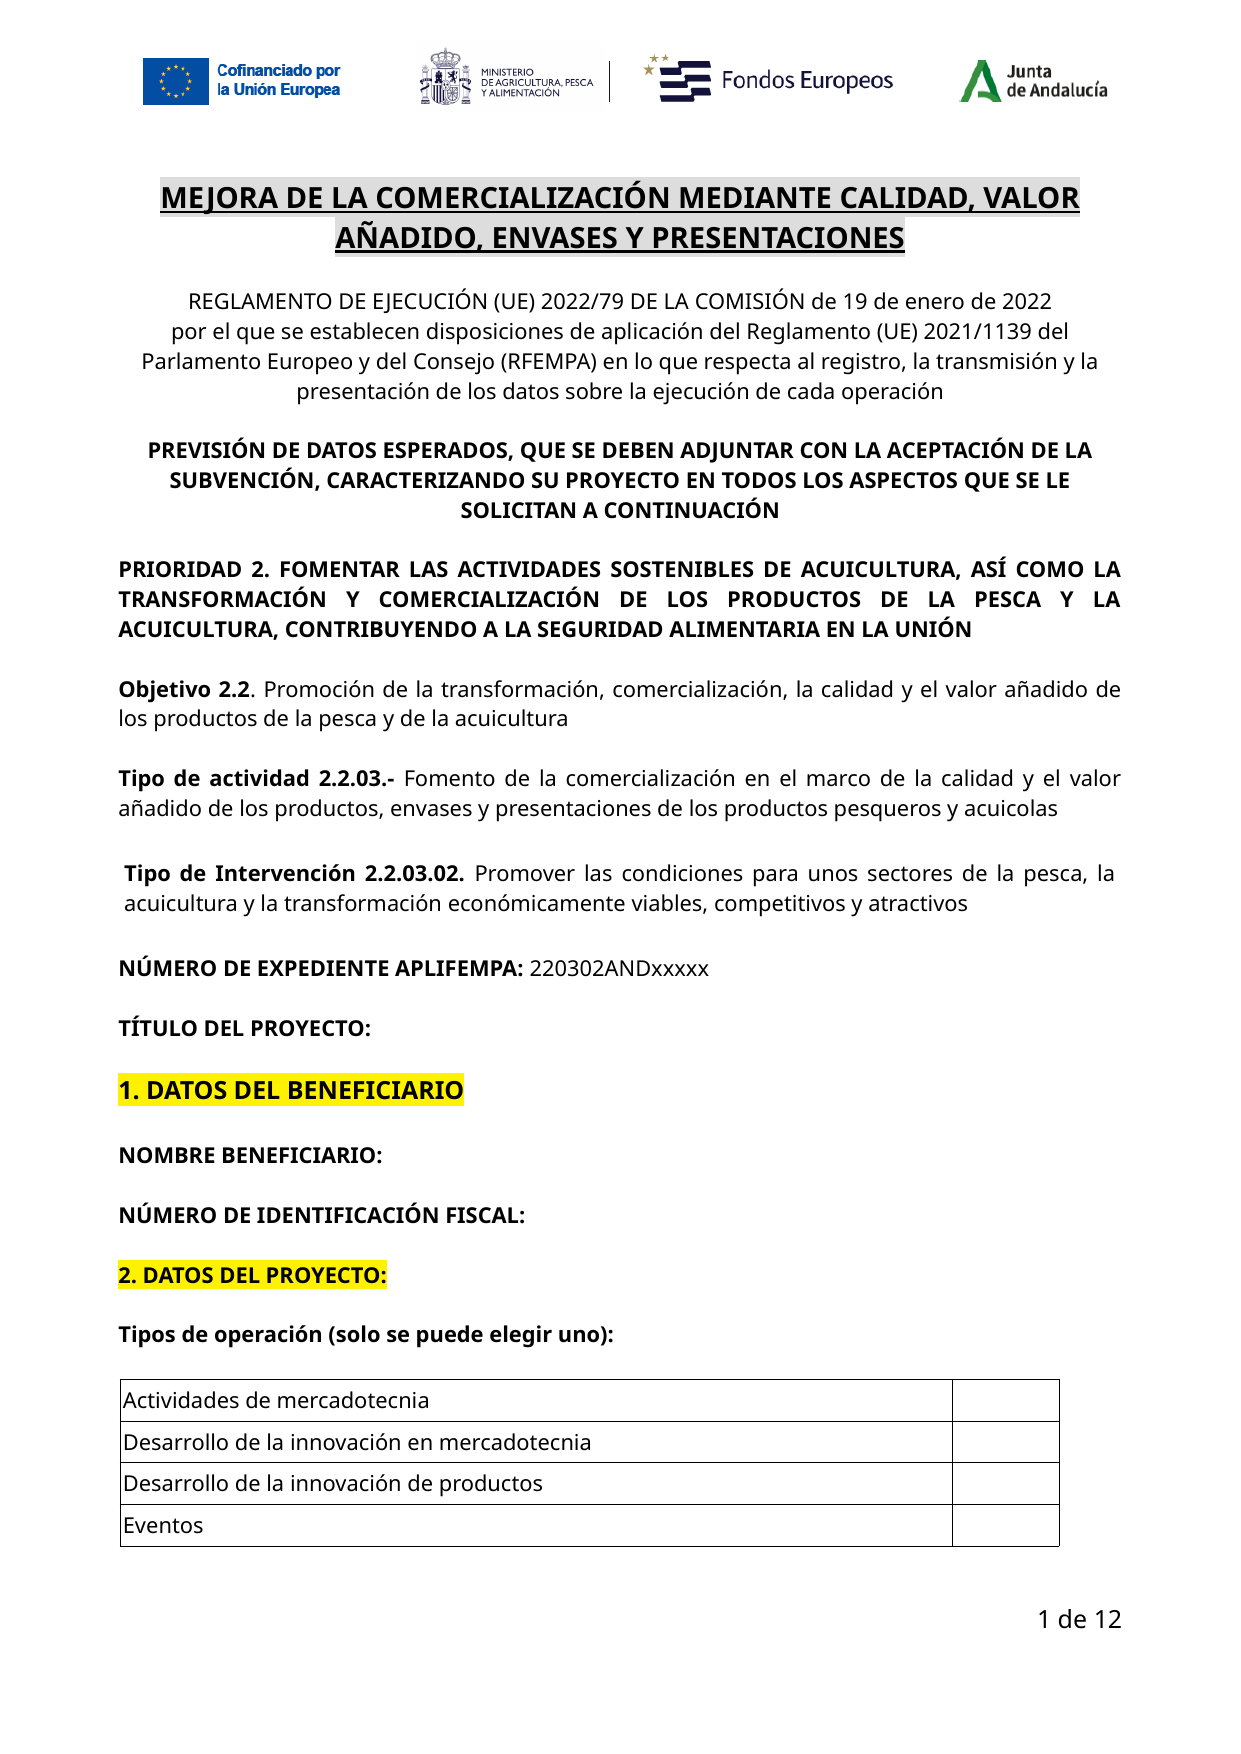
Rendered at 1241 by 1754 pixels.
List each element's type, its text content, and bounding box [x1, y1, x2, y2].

text 1. DATOS DEL BENEFICIARIO [118, 1072, 1122, 1106]
table_cell [953, 1505, 1059, 1546]
table_cell Eventos [121, 1505, 952, 1546]
text Objetivo 2.2. Promoción de la transformación, comercialización, la calidad y el valor añadido de los productos de la pesca y de la acuicultura [118, 674, 1122, 733]
text por el que se establecen disposiciones de aplicación del Reglamento (UE) 2021/1139 del Parlamento Europeo y del Consejo (RFEMPA) en lo que respecta al registro, la transmisión y la presentación de los datos sobre la ejecución de cada operación [118, 316, 1122, 406]
table_cell [953, 1463, 1059, 1504]
picture [416, 41, 914, 115]
text MEJORA DE LA COMERCIALIZACIÓN MEDIANTE CALIDAD, VALOR AÑADIDO, ENVASES Y PRESENTACIONES [118, 177, 1122, 257]
table_header [953, 1380, 1059, 1421]
text TÍTULO DEL PROYECTO: [118, 1013, 1122, 1043]
table_cell Desarrollo de la innovación en mercadotecnia [121, 1422, 952, 1462]
picture [157, 53, 299, 141]
text REGLAMENTO DE EJECUCIÓN (UE) 2022/79 DE LA COMISIÓN de 19 de enero de 2022 [118, 286, 1122, 316]
text NÚMERO DE IDENTIFICACIÓN FISCAL: [118, 1200, 1122, 1230]
text Tipos de operación (solo se puede elegir uno): [118, 1319, 1122, 1349]
text Tipo de actividad 2.2.03.- Fomento de la comercialización en el marco de la calidad y el valor añadido de los productos, envases y presentaciones de los productos pesqueros y acuicolas [118, 763, 1122, 823]
text PREVISIÓN DE DATOS ESPERADOS, QUE SE DEBEN ADJUNTAR CON LA ACEPTACIÓN DE LA SUBVENCIÓN, CARACTERIZANDO SU PROYECTO EN TODOS LOS ASPECTOS QUE SE LE SOLICITAN A CONTINUACIÓN [118, 435, 1122, 525]
table_cell Desarrollo de la innovación de productos [121, 1463, 952, 1504]
text PRIORIDAD 2. FOMENTAR LAS ACTIVIDADES SOSTENIBLES DE ACUICULTURA, ASÍ COMO LA TRANSFORMACIÓN Y COMERCIALIZACIÓN DE LOS PRODUCTOS DE LA PESCA Y LA ACUICULTURA, CONTRIBUYENDO A LA SEGURIDAD ALIMENTARIA EN LA UNIÓN [118, 554, 1122, 644]
text NÚMERO DE EXPEDIENTE APLIFEMPA: 220302ANDxxxxx [118, 953, 1122, 983]
picture [1029, 36, 1127, 129]
text 2. DATOS DEL PROYECTO: [118, 1260, 1122, 1289]
text NOMBRE BENEFICIARIO: [118, 1141, 1122, 1170]
table_cell [953, 1422, 1059, 1462]
table_header Tipo de Intervención 2.2.03.02. Promover las condiciones para unos sectores de la pesca, la acuicultura y la transformación económicamente viables, competitivos y atractivos [118, 853, 1122, 923]
table_header Actividades de mercadotecnia [121, 1380, 952, 1421]
